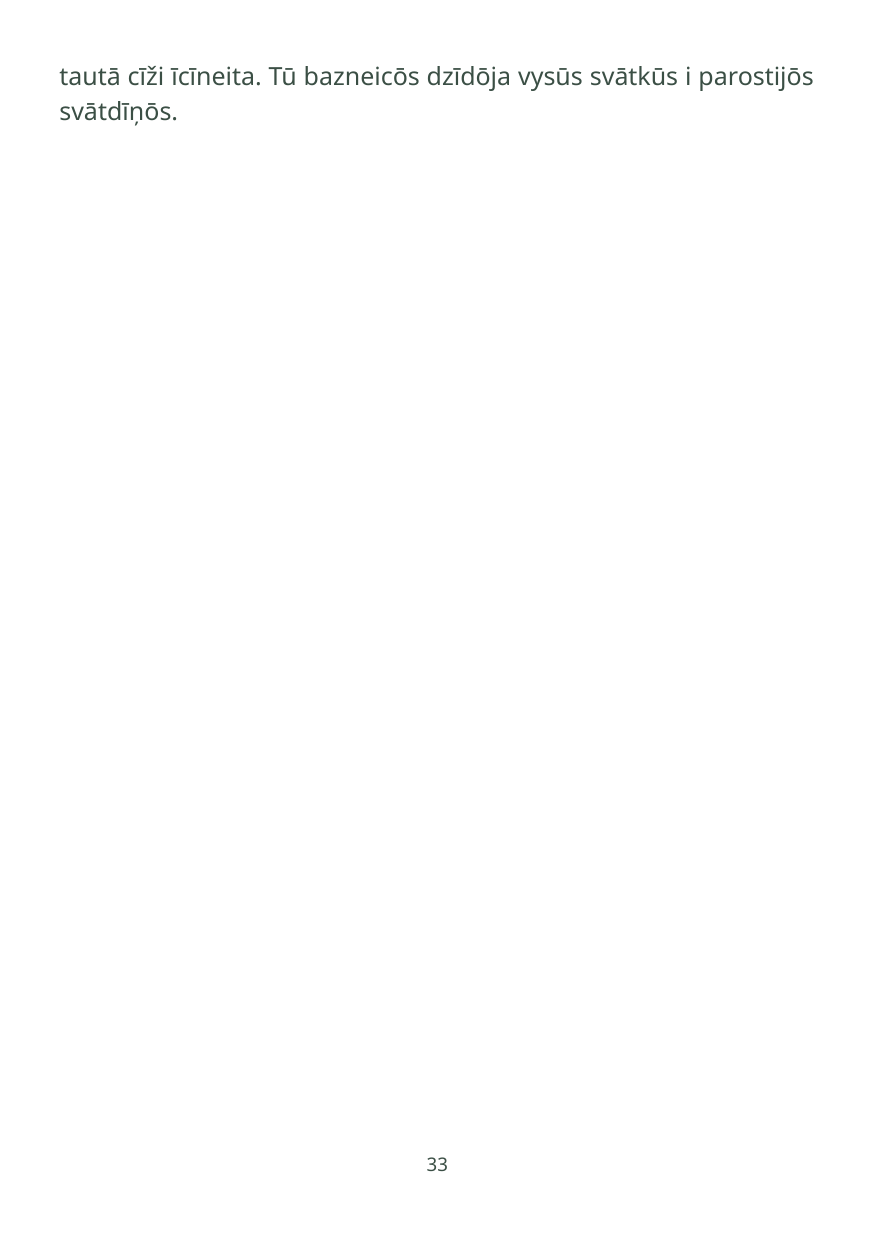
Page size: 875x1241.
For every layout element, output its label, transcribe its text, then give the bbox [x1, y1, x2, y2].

text tautā cīži īcīneita. Tū bazneicōs dzīdōja vysūs svātkūs i parostijōs svātdīņōs. [59, 59, 815, 127]
